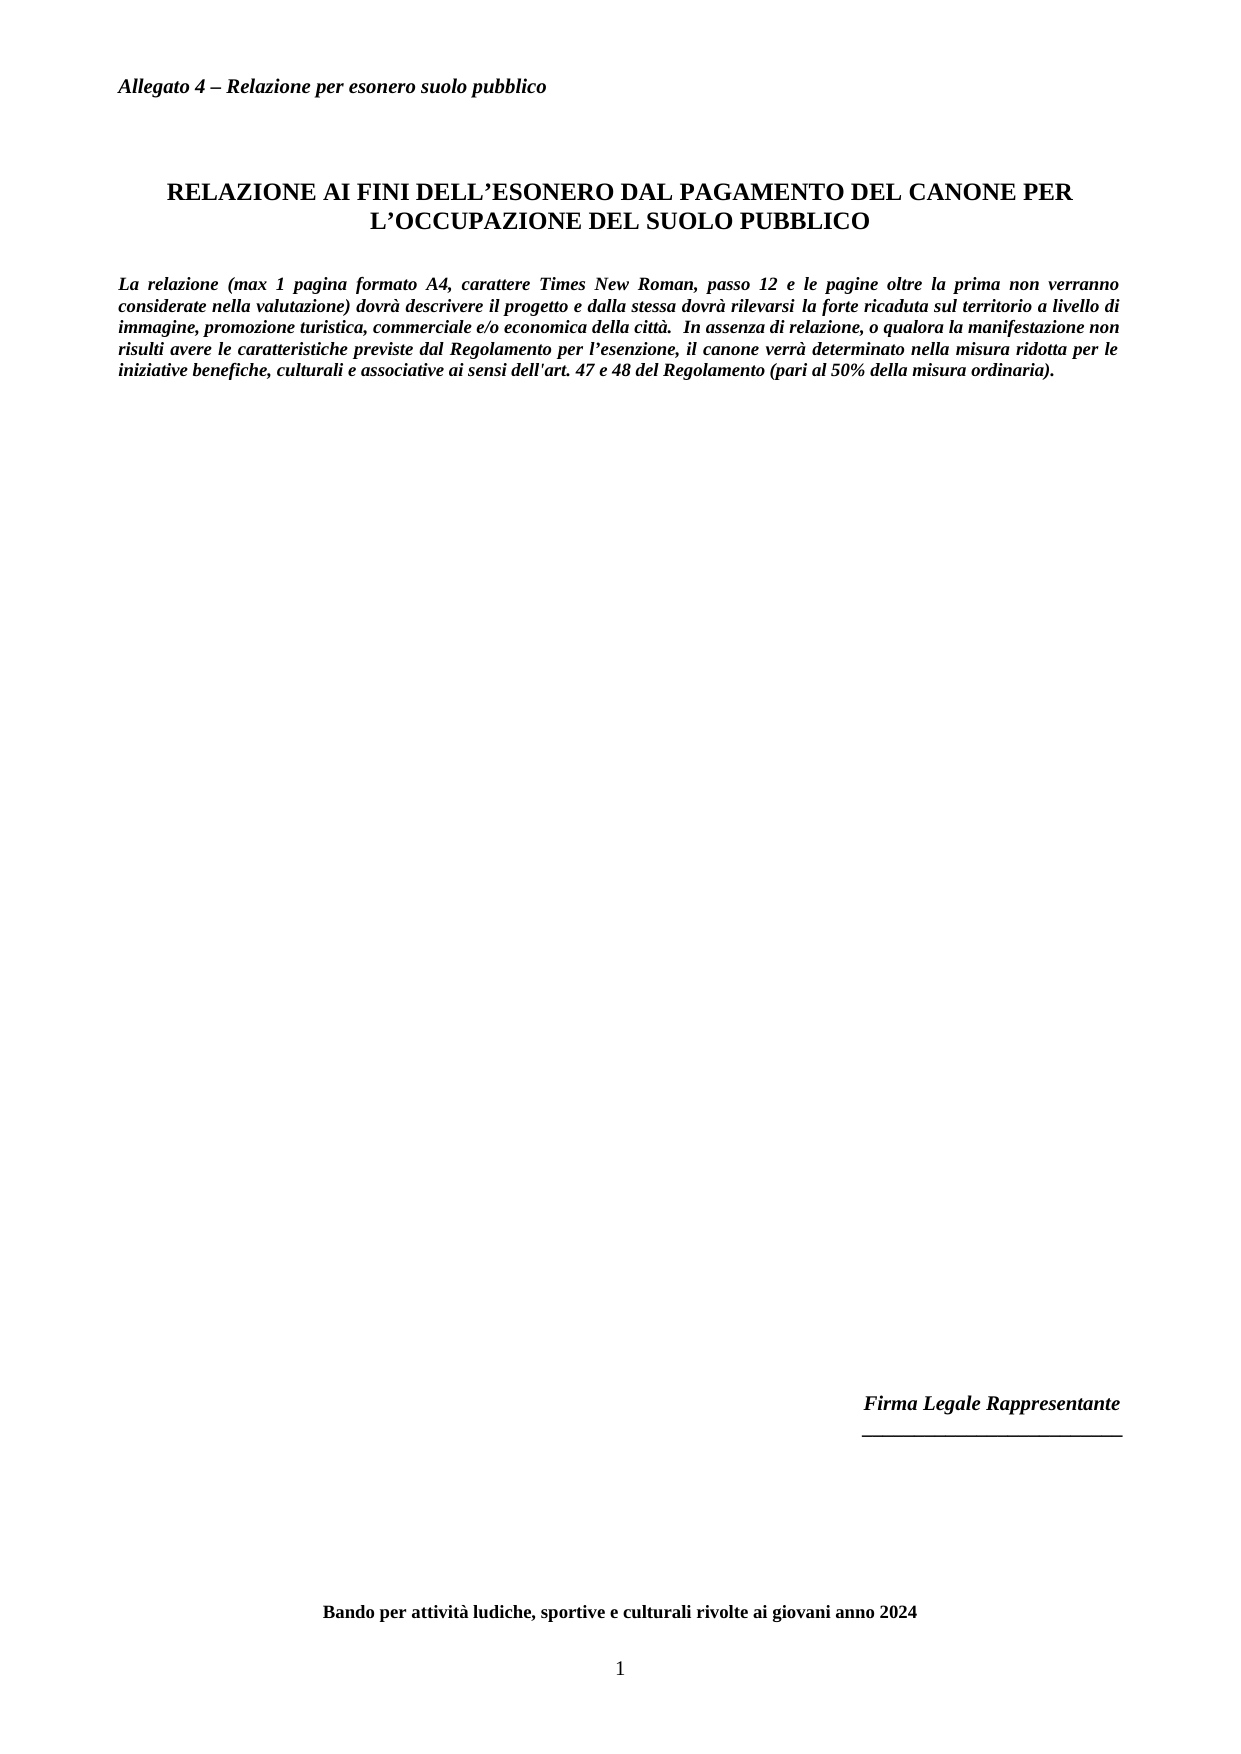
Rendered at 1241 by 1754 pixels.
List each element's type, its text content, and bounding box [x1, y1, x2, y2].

text _________________________ [118, 1415, 1122, 1439]
text La relazione (max 1 pagina formato A4, carattere Times New Roman, passo 12 e le pagine oltre la prima non verranno considerate nella valutazione) dovrà descrivere il progetto e dalla stessa dovrà rilevarsi la forte ricaduta sul territorio a livello di immagine, promozione turistica, commerciale e/o economica della città. In assenza di relazione, o qualora la manifestazione non risulti avere le caratteristiche previste dal Regolamento per l’esenzione, il canone verrà determinato nella misura ridotta per le iniziative benefiche, culturali e associative ai sensi dell'art. 47 e 48 del Regolamento (pari al 50% della misura ordinaria). [118, 273, 1122, 381]
text RELAZIONE AI FINI DELL’ESONERO DAL PAGAMENTO DEL CANONE PER L’OCCUPAZIONE DEL SUOLO PUBBLICO [118, 177, 1122, 235]
text Firma Legale Rappresentante [118, 1391, 1122, 1415]
